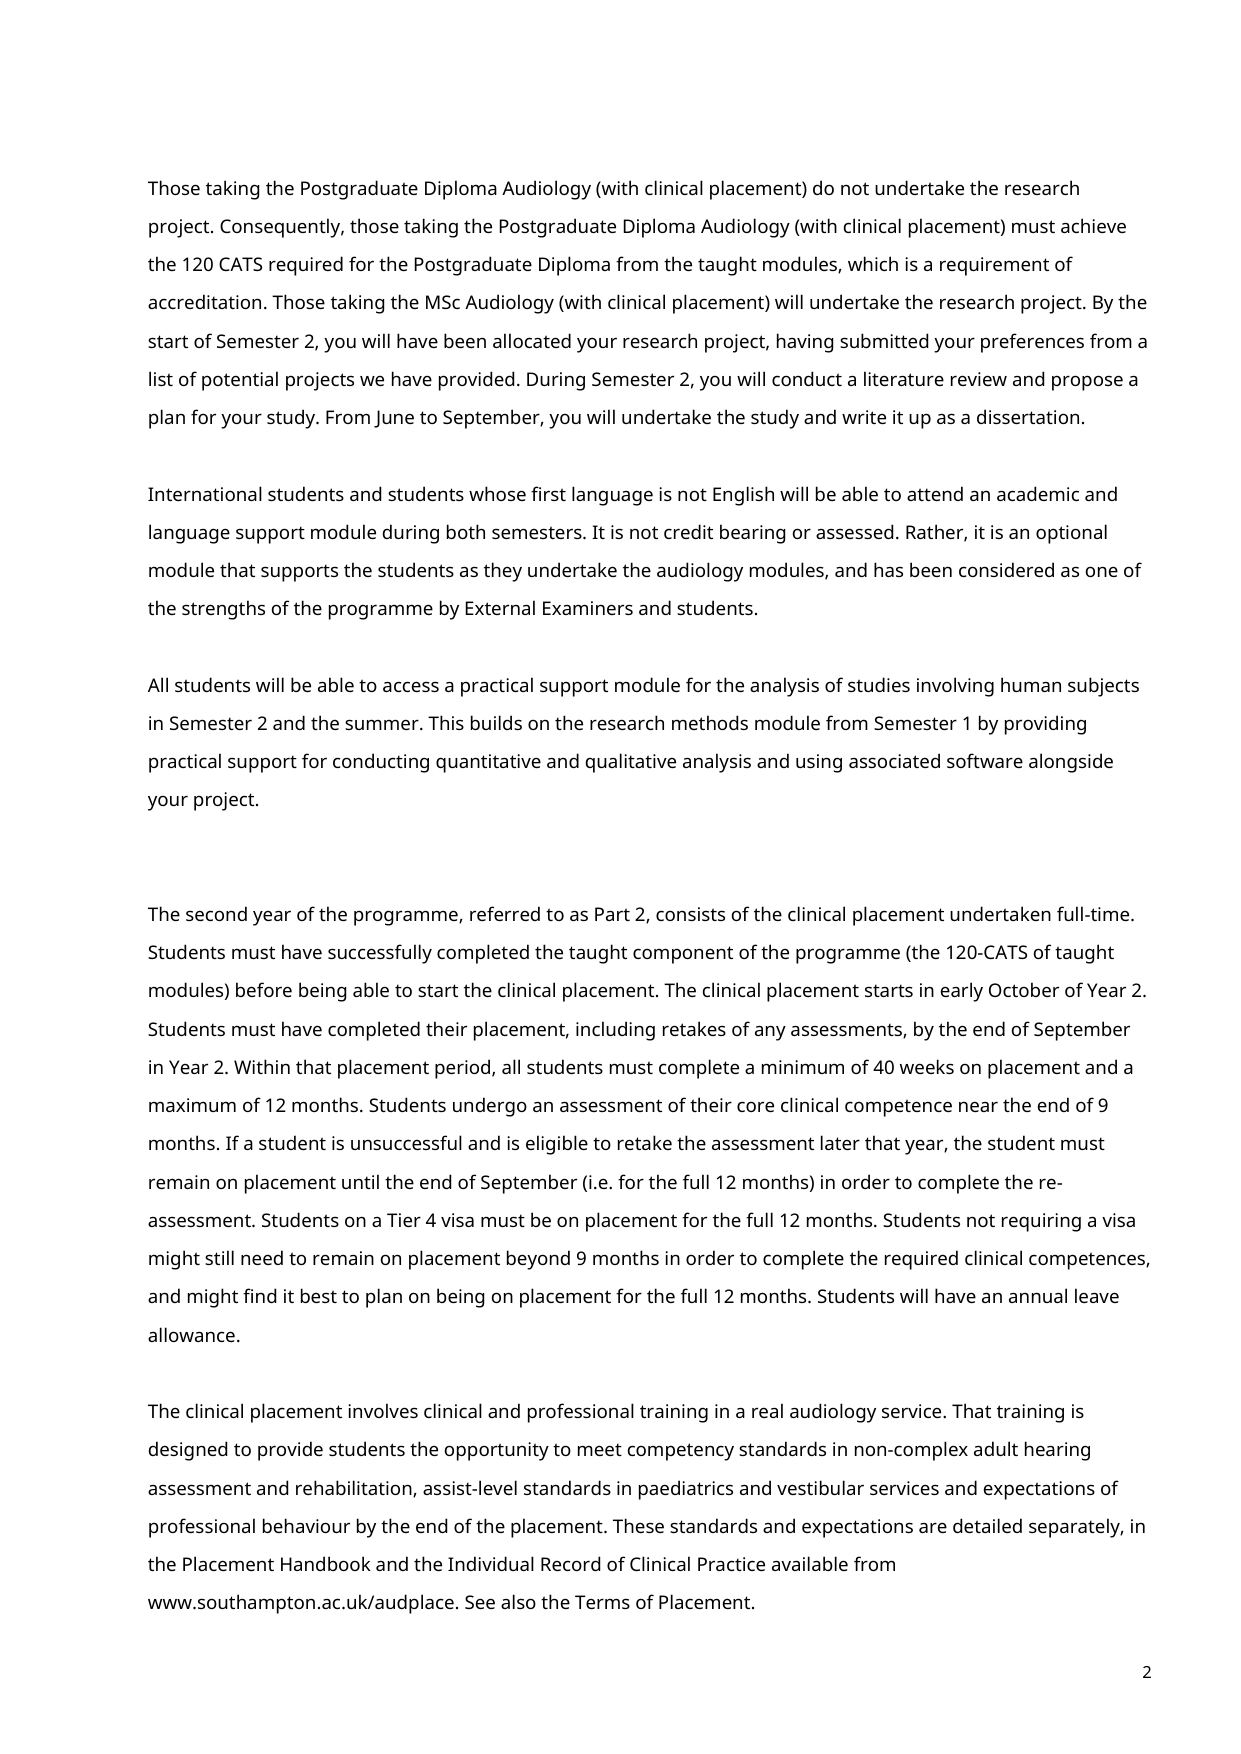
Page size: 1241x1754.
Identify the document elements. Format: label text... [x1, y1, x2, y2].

text Those taking the Postgraduate Diploma Audiology (with clinical placement) do not undertake the research project. Consequently, those taking the Postgraduate Diploma Audiology (with clinical placement) must achieve the 120 CATS required for the Postgraduate Diploma from the taught modules, which is a requirement of accreditation. Those taking the MSc Audiology (with clinical placement) will undertake the research project. By the start of Semester 2, you will have been allocated your research project, having submitted your preferences from a list of potential projects we have provided. During Semester 2, you will conduct a literature review and propose a plan for your study. From June to September, you will undertake the study and write it up as a dissertation. International students and students whose first language is not English will be able to attend an academic and language support module during both semesters. It is not credit bearing or assessed. Rather, it is an optional module that supports the students as they undertake the audiology modules, and has been considered as one of the strengths of the programme by External Examiners and students. All students will be able to access a practical support module for the analysis of studies involving human subjects in Semester 2 and the summer. This builds on the research methods module from Semester 1 by providing practical support for conducting quantitative and qualitative analysis and using associated software alongside your project. The second year of the programme, referred to as Part 2, consists of the clinical placement undertaken full-time. Students must have successfully completed the taught component of the programme (the 120-CATS of taught modules) before being able to start the clinical placement. The clinical placement starts in early October of Year 2. Students must have completed their placement, including retakes of any assessments, by the end of September in Year 2. Within that placement period, all students must complete a minimum of 40 weeks on placement and a maximum of 12 months. Students undergo an assessment of their core clinical competence near the end of 9 months. If a student is unsuccessful and is eligible to retake the assessment later that year, the student must remain on placement until the end of September (i.e. for the full 12 months) in order to complete the re-assessment. Students on a Tier 4 visa must be on placement for the full 12 months. Students not requiring a visa might still need to remain on placement beyond 9 months in order to complete the required clinical competences, and might find it best to plan on being on placement for the full 12 months. Students will have an annual leave allowance. The clinical placement involves clinical and professional training in a real audiology service. That training is designed to provide students the opportunity to meet competency standards in non-complex adult hearing assessment and rehabilitation, assist-level standards in paediatrics and vestibular services and expectations of professional behaviour by the end of the placement. These standards and expectations are detailed separately, in the Placement Handbook and the Individual Record of Clinical Practice available from www.southampton.ac.uk/audplace. See also the Terms of Placement. [148, 137, 1152, 1615]
